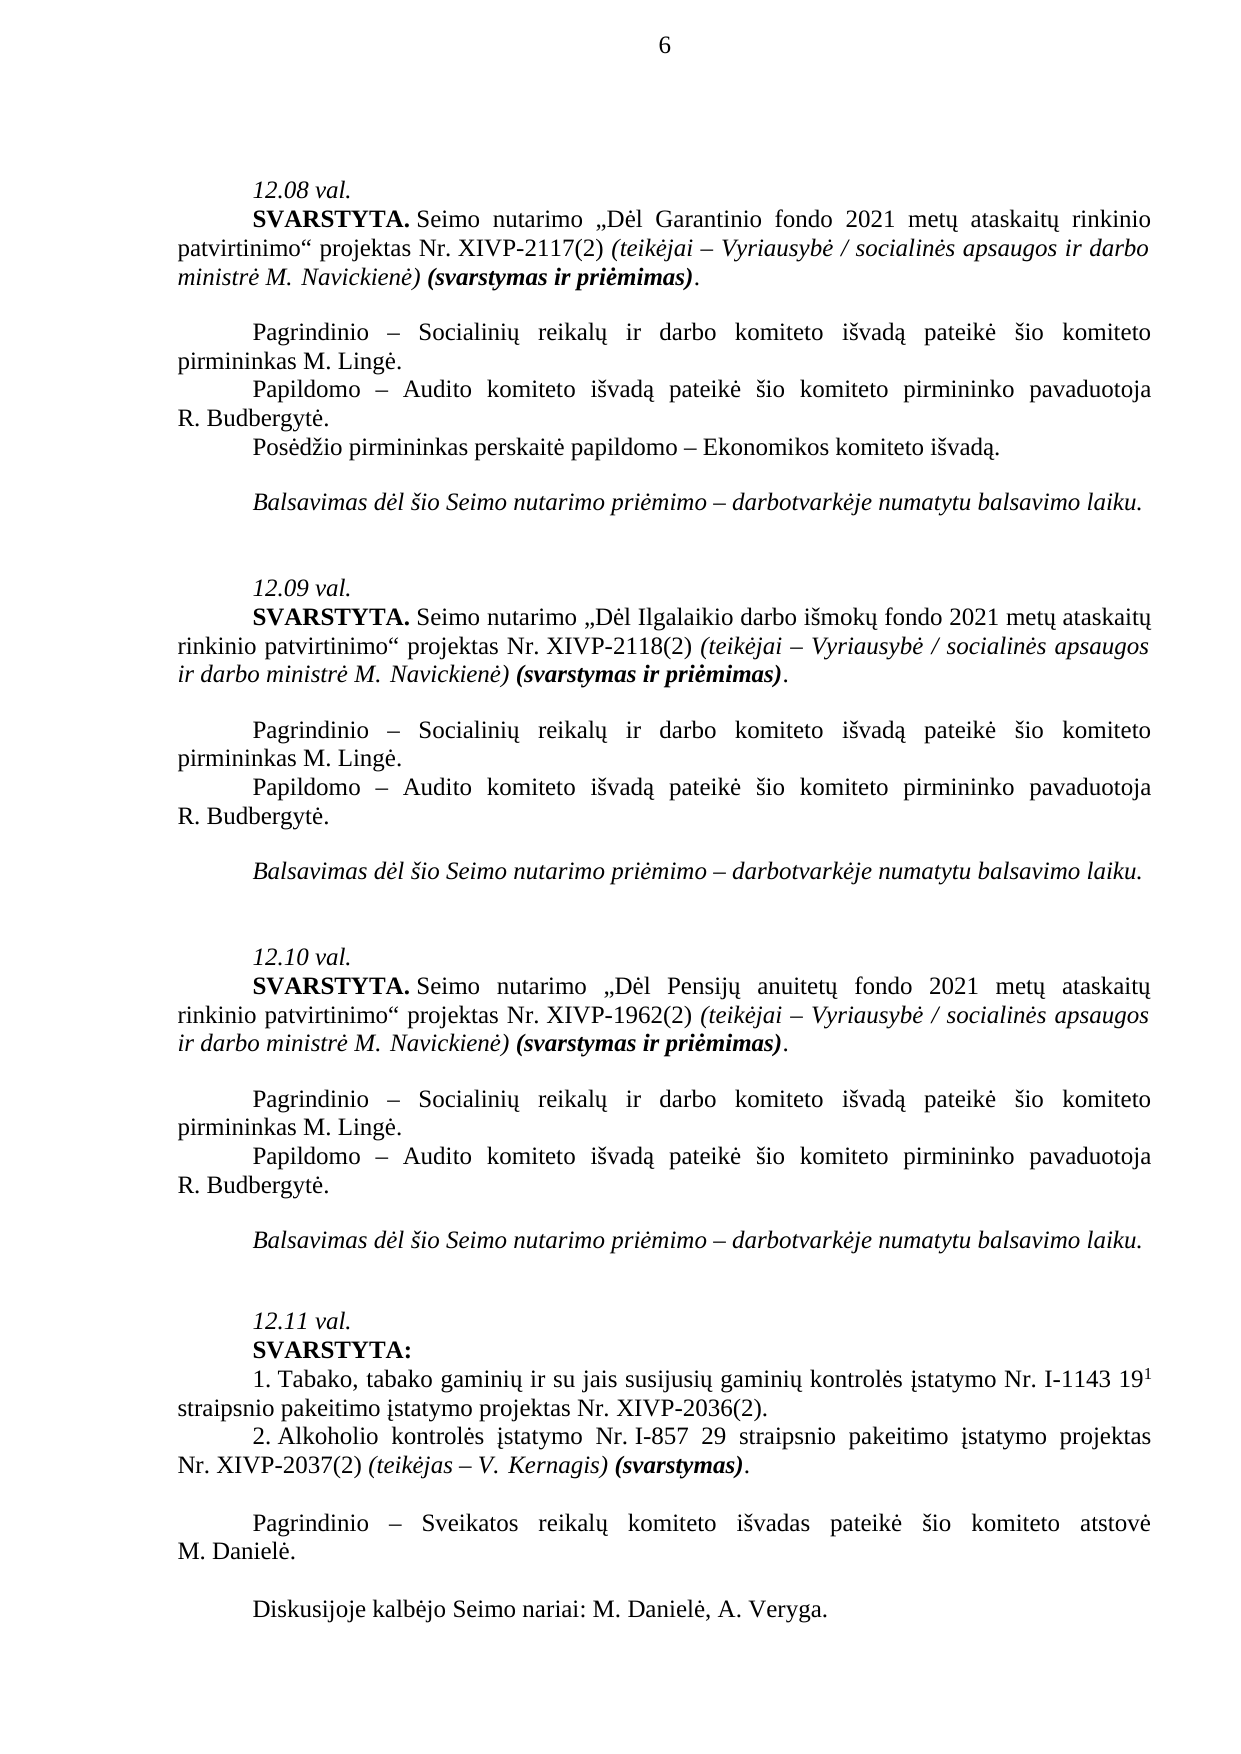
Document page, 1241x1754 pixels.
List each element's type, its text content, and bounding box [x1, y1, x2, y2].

text Balsavimas dėl šio Seimo nutarimo priėmimo – darbotvarkėje numatytu balsavimo laiku. [177, 856, 1152, 885]
text Pagrindinio – Socialinių reikalų ir darbo komiteto išvadą pateikė šio komiteto pirmininkas M. Lingė. [177, 715, 1152, 772]
text 12.08 val. [177, 176, 1152, 204]
text Pagrindinio – Socialinių reikalų ir darbo komiteto išvadą pateikė šio komiteto pirmininkas M. Lingė. [177, 317, 1152, 374]
text Pagrindinio – Socialinių reikalų ir darbo komiteto išvadą pateikė šio komiteto pirmininkas M. Lingė. [177, 1084, 1152, 1141]
text 12.10 val. [177, 942, 1152, 971]
text Balsavimas dėl šio Seimo nutarimo priėmimo – darbotvarkėje numatytu balsavimo laiku. [177, 1225, 1152, 1254]
text SVARSTYTA: [177, 1335, 1152, 1364]
text 1. Tabako, tabako gaminių ir su jais susijusių gaminių kontrolės įstatymo Nr. I-1143 191 straipsnio pakeitimo įstatymo projektas Nr. XIVP-2036(2). [177, 1364, 1152, 1421]
text 2. Alkoholio kontrolės įstatymo Nr. I-857 29 straipsnio pakeitimo įstatymo projektas Nr. XIVP-2037(2) (teikėjas – V. Kernagis) (svarstymas). [177, 1421, 1152, 1479]
text 12.11 val. [177, 1306, 1152, 1335]
text SVARSTYTA. Seimo nutarimo „Dėl Garantinio fondo 2021 metų ataskaitų rinkinio patvirtinimo“ projektas Nr. XIVP-2117(2) (teikėjai – Vyriausybė / socialinės apsaugos ir darbo ministrė M. Navickienė) (svarstymas ir priėmimas). [177, 204, 1152, 291]
text Papildomo – Audito komiteto išvadą pateikė šio komiteto pirmininko pavaduotoja R. Budbergytė. [177, 772, 1152, 830]
text Papildomo – Audito komiteto išvadą pateikė šio komiteto pirmininko pavaduotoja R. Budbergytė. [177, 1141, 1152, 1199]
text 12.09 val. [177, 573, 1152, 602]
text Balsavimas dėl šio Seimo nutarimo priėmimo – darbotvarkėje numatytu balsavimo laiku. [177, 487, 1152, 516]
text Diskusijoje kalbėjo Seimo nariai: M. Danielė, A. Veryga. [177, 1594, 1152, 1623]
text SVARSTYTA. Seimo nutarimo „Dėl Pensijų anuitetų fondo 2021 metų ataskaitų rinkinio patvirtinimo“ projektas Nr. XIVP-1962(2) (teikėjai – Vyriausybė / socialinės apsaugos ir darbo ministrė M. Navickienė) (svarstymas ir priėmimas). [177, 971, 1152, 1057]
text Pagrindinio – Sveikatos reikalų komiteto išvadas pateikė šio komiteto atstovė M. Danielė. [177, 1508, 1152, 1565]
text Papildomo – Audito komiteto išvadą pateikė šio komiteto pirmininko pavaduotoja R. Budbergytė. [177, 374, 1152, 432]
text SVARSTYTA. Seimo nutarimo „Dėl Ilgalaikio darbo išmokų fondo 2021 metų ataskaitų rinkinio patvirtinimo“ projektas Nr. XIVP-2118(2) (teikėjai – Vyriausybė / socialinės apsaugos ir darbo ministrė M. Navickienė) (svarstymas ir priėmimas). [177, 602, 1152, 688]
text Posėdžio pirmininkas perskaitė papildomo – Ekonomikos komiteto išvadą. [177, 432, 1152, 461]
